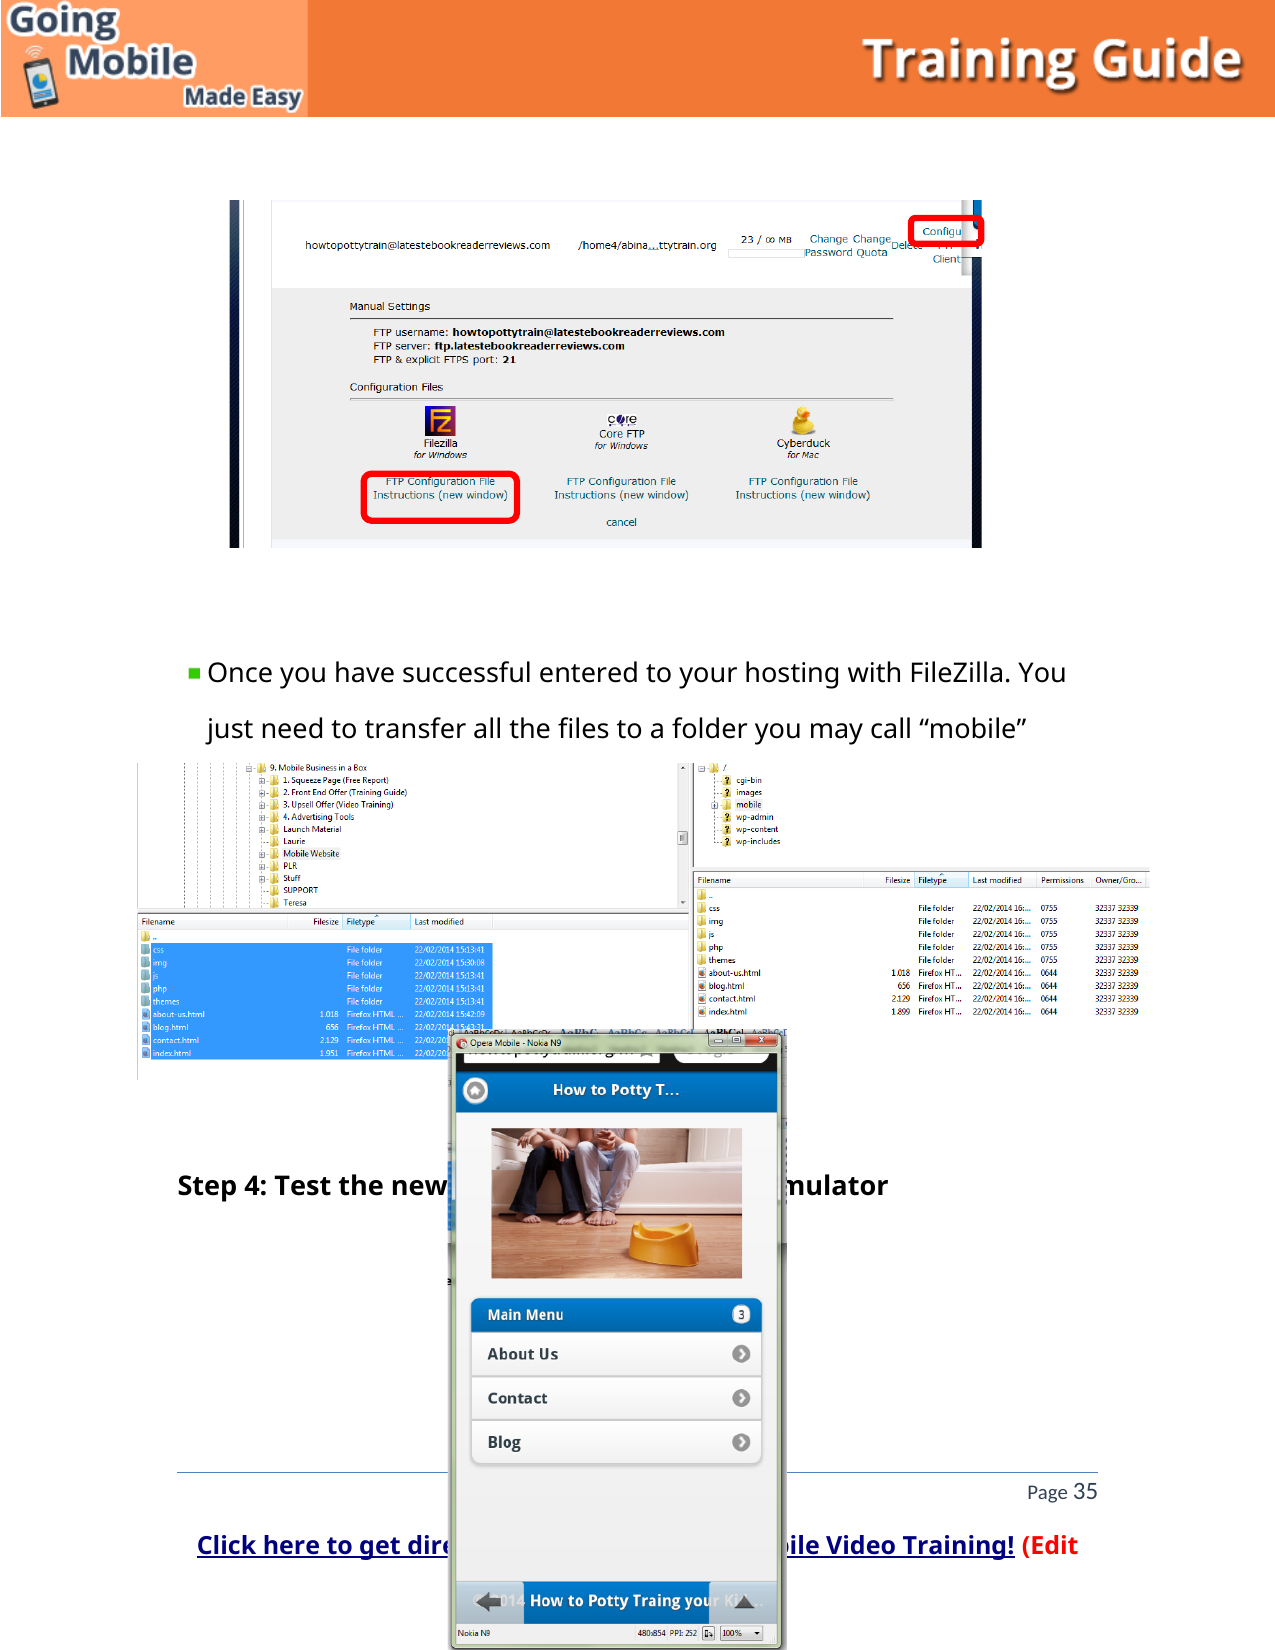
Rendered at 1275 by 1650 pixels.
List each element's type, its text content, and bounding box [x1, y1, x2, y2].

text Step 4: Test the new Website on the Mobile Emulator [787, 1166, 1098, 1203]
list Once you have successful entered to your hosting with FileZilla. You just need to transfer all the files to a folder you may call “mobile” [177, 654, 1098, 746]
text Step 4: Test the new Website on the Mobile Emulator [177, 1166, 447, 1203]
